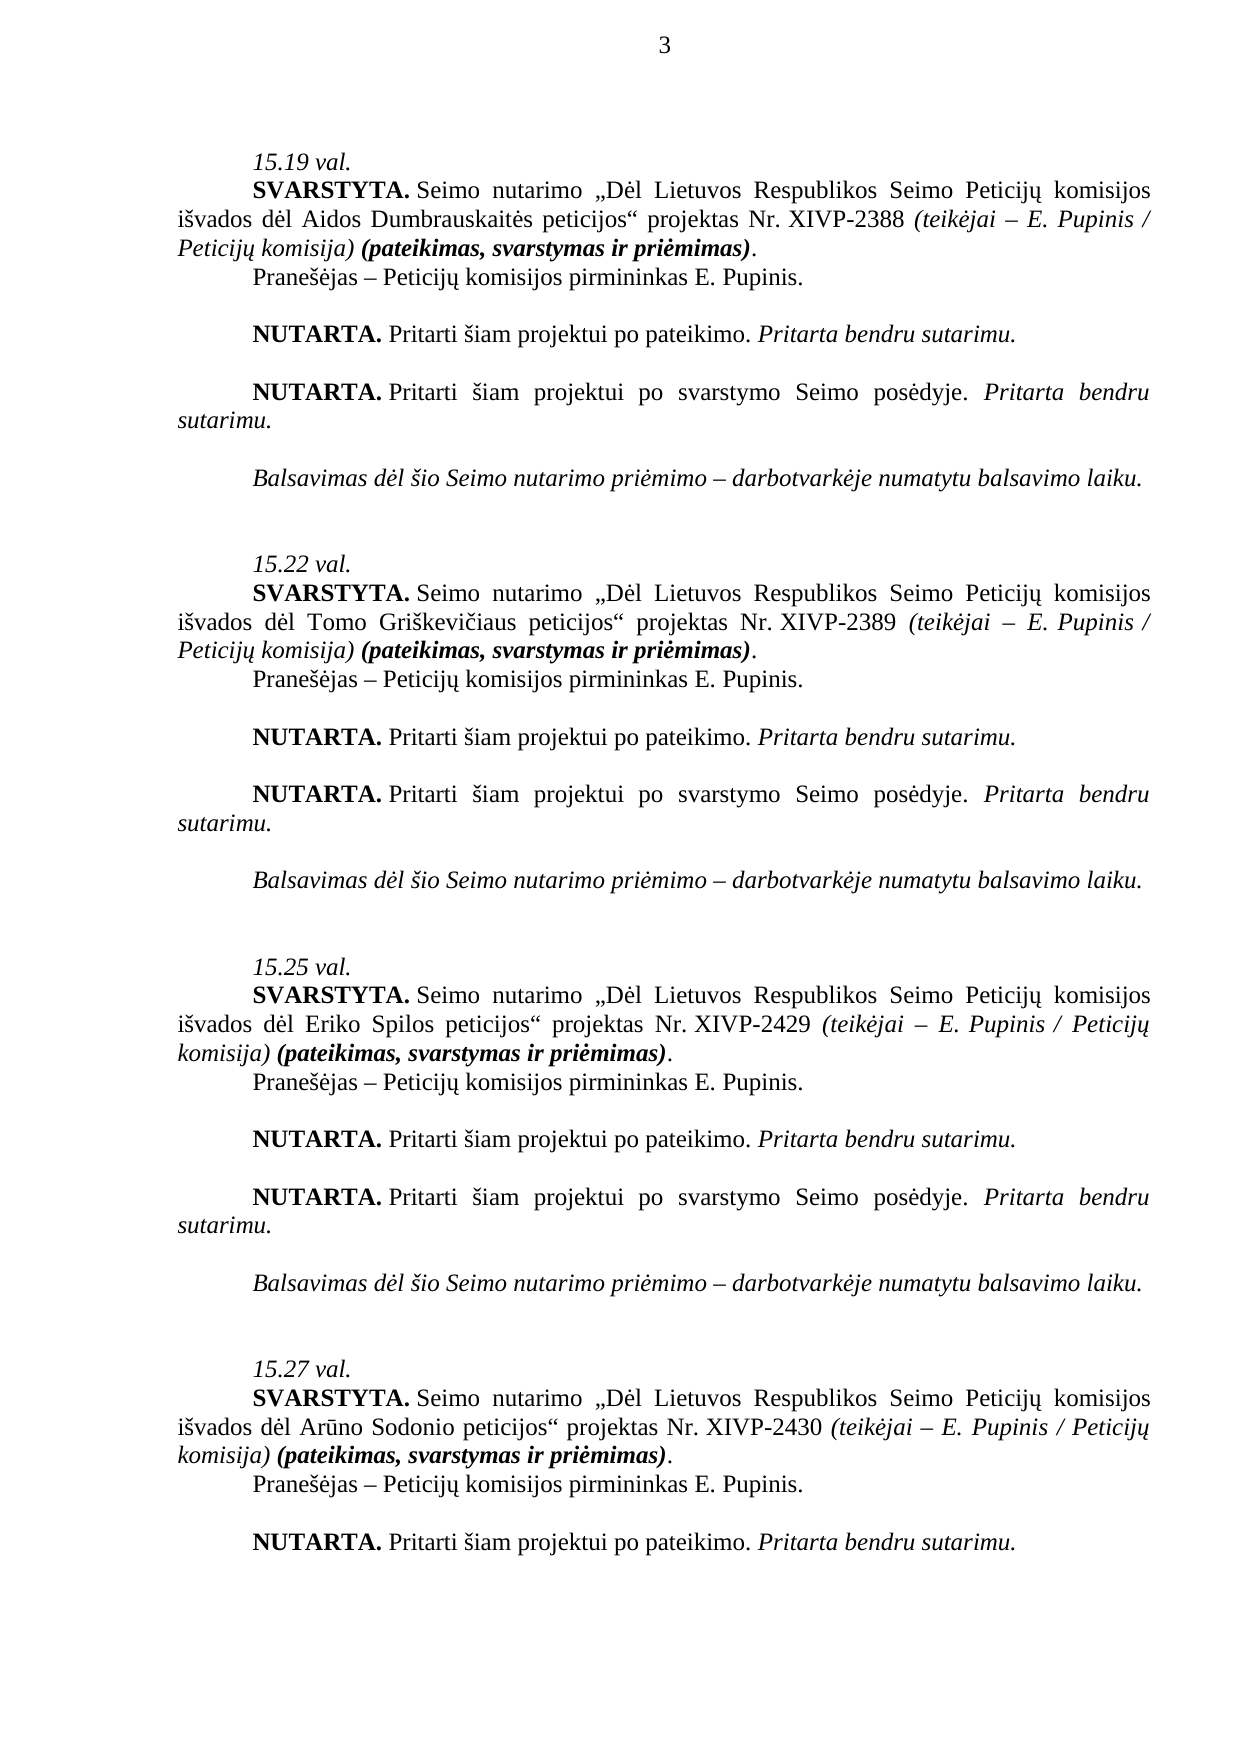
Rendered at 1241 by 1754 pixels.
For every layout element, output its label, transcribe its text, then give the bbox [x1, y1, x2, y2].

text Balsavimas dėl šio Seimo nutarimo priėmimo – darbotvarkėje numatytu balsavimo laiku. [177, 1268, 1152, 1297]
text SVARSTYTA. Seimo nutarimo „Dėl Lietuvos Respublikos Seimo Peticijų komisijos išvados dėl Aidos Dumbrauskaitės peticijos“ projektas Nr. XIVP-2388 (teikėjai – E. Pupinis / Peticijų komisija) (pateikimas, svarstymas ir priėmimas). [177, 176, 1152, 262]
text SVARSTYTA. Seimo nutarimo „Dėl Lietuvos Respublikos Seimo Peticijų komisijos išvados dėl Tomo Griškevičiaus peticijos“ projektas Nr. XIVP-2389 (teikėjai – E. Pupinis / Peticijų komisija) (pateikimas, svarstymas ir priėmimas). [177, 578, 1152, 664]
text NUTARTA. Pritarti šiam projektui po svarstymo Seimo posėdyje. Pritarta bendru sutarimu. [177, 377, 1152, 434]
text 15.19 val. [177, 147, 1152, 176]
text NUTARTA. Pritarti šiam projektui po pateikimo. Pritarta bendru sutarimu. [177, 722, 1152, 751]
text 15.22 val. [177, 549, 1152, 578]
text Pranešėjas – Peticijų komisijos pirmininkas E. Pupinis. [177, 664, 1152, 693]
text SVARSTYTA. Seimo nutarimo „Dėl Lietuvos Respublikos Seimo Peticijų komisijos išvados dėl Arūno Sodonio peticijos“ projektas Nr. XIVP-2430 (teikėjai – E. Pupinis / Peticijų komisija) (pateikimas, svarstymas ir priėmimas). [177, 1383, 1152, 1469]
text SVARSTYTA. Seimo nutarimo „Dėl Lietuvos Respublikos Seimo Peticijų komisijos išvados dėl Eriko Spilos peticijos“ projektas Nr. XIVP-2429 (teikėjai – E. Pupinis / Peticijų komisija) (pateikimas, svarstymas ir priėmimas). [177, 981, 1152, 1067]
text 15.25 val. [177, 952, 1152, 981]
text Pranešėjas – Peticijų komisijos pirmininkas E. Pupinis. [177, 262, 1152, 291]
text NUTARTA. Pritarti šiam projektui po pateikimo. Pritarta bendru sutarimu. [177, 319, 1152, 348]
text NUTARTA. Pritarti šiam projektui po svarstymo Seimo posėdyje. Pritarta bendru sutarimu. [177, 779, 1152, 837]
text NUTARTA. Pritarti šiam projektui po pateikimo. Pritarta bendru sutarimu. [177, 1124, 1152, 1153]
text Pranešėjas – Peticijų komisijos pirmininkas E. Pupinis. [177, 1469, 1152, 1498]
text Pranešėjas – Peticijų komisijos pirmininkas E. Pupinis. [177, 1067, 1152, 1096]
text 15.27 val. [177, 1354, 1152, 1383]
text Balsavimas dėl šio Seimo nutarimo priėmimo – darbotvarkėje numatytu balsavimo laiku. [177, 866, 1152, 894]
text NUTARTA. Pritarti šiam projektui po pateikimo. Pritarta bendru sutarimu. [177, 1527, 1152, 1556]
text Balsavimas dėl šio Seimo nutarimo priėmimo – darbotvarkėje numatytu balsavimo laiku. [177, 463, 1152, 492]
text NUTARTA. Pritarti šiam projektui po svarstymo Seimo posėdyje. Pritarta bendru sutarimu. [177, 1182, 1152, 1239]
